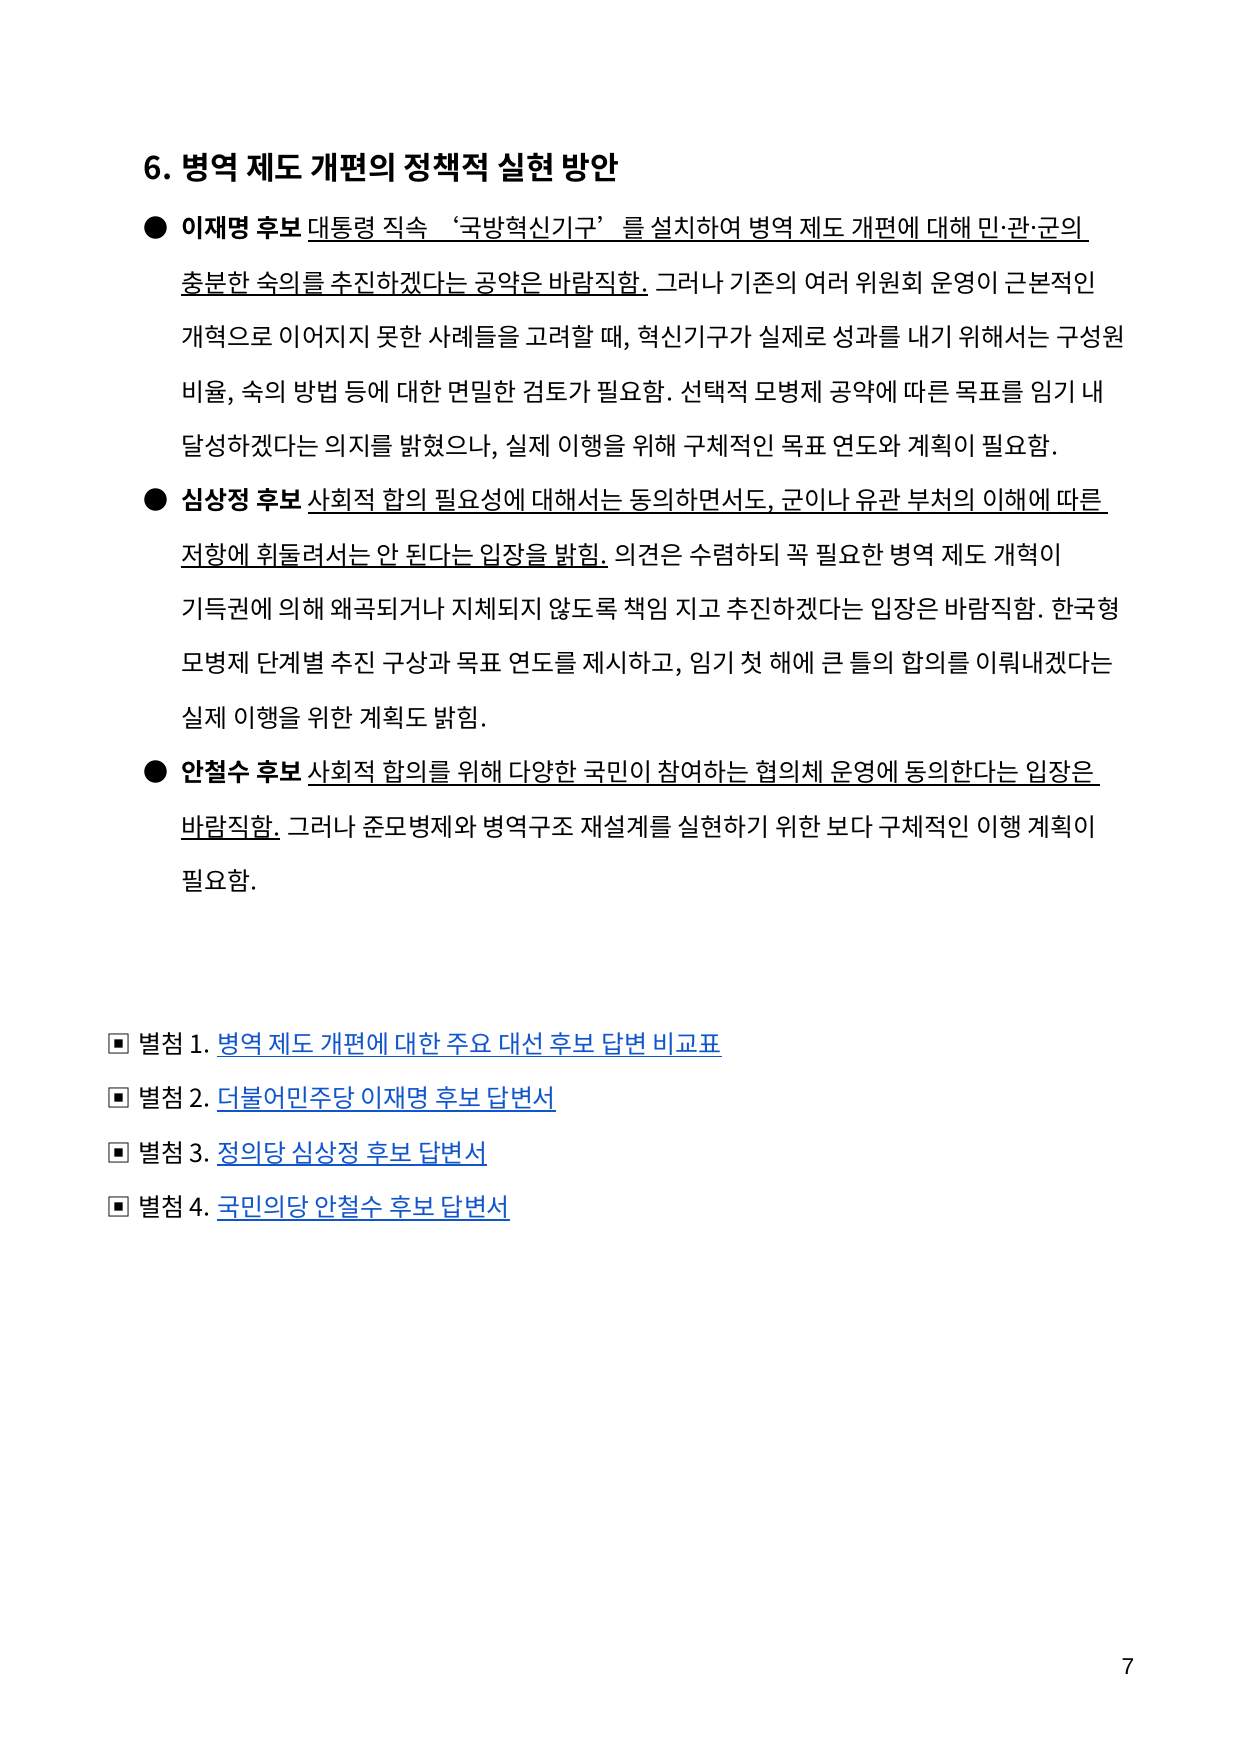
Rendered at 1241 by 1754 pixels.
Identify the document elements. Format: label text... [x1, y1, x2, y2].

list 안철수 후보 사회적 합의를 위해 다양한 국민이 참여하는 협의체 운영에 동의한다는 입장은 바람직함. 그러나 준모병제와 병역구조 재설계를 실현하기 위한 보다 구체적인 이행 계획이 필요함. [144, 753, 1134, 898]
text ▣ 별첨2. 더불어민주당 이재명 후보 답변서 [106, 1079, 1134, 1115]
text ▣ 별첨1. 병역 제도 개편에 대한 주요 대선 후보 답변 비교표 [106, 1024, 1134, 1061]
text ▣ 별첨3. 정의당 심상정 후보 답변서 [106, 1133, 1134, 1169]
list 이재명 후보 대통령 직속 ‘국방혁신기구’를 설치하여 병역 제도 개편에 대해 민·관·군의 충분한 숙의를 추진하겠다는 공약은 바람직함. 그러나 기존의 여러 위원회 운영이 근본적인 개혁으로 이어지지 못한 사례들을 고려할 때, 혁신기구가 실제로 성과를 내기 위해서는 구성원 비율, 숙의 방법 등에 대한 면밀한 검토가 필요함. 선택적 모병제 공약에 따른 목표를 임기 내 달성하겠다는 의지를 밝혔으나, 실제 이행을 위해 구체적인 목표 연도와 계획이 필요함. [144, 209, 1134, 463]
text ▣ 별첨4. 국민의당 안철수 후보 답변서 [106, 1188, 1134, 1224]
subtitle 병역 제도 개편의 정책적 실현 방안 [144, 143, 1134, 188]
list 심상정 후보 사회적 합의 필요성에 대해서는 동의하면서도, 군이나 유관 부처의 이해에 따른 저항에 휘둘려서는 안 된다는 입장을 밝힘. 의견은 수렴하되 꼭 필요한 병역 제도 개혁이 기득권에 의해 왜곡되거나 지체되지 않도록 책임 지고 추진하겠다는 입장은 바람직함. 한국형 모병제 단계별 추진 구상과 목표 연도를 제시하고, 임기 첫 해에 큰 틀의 합의를 이뤄내겠다는 실제 이행을 위한 계획도 밝힘. [144, 481, 1134, 734]
